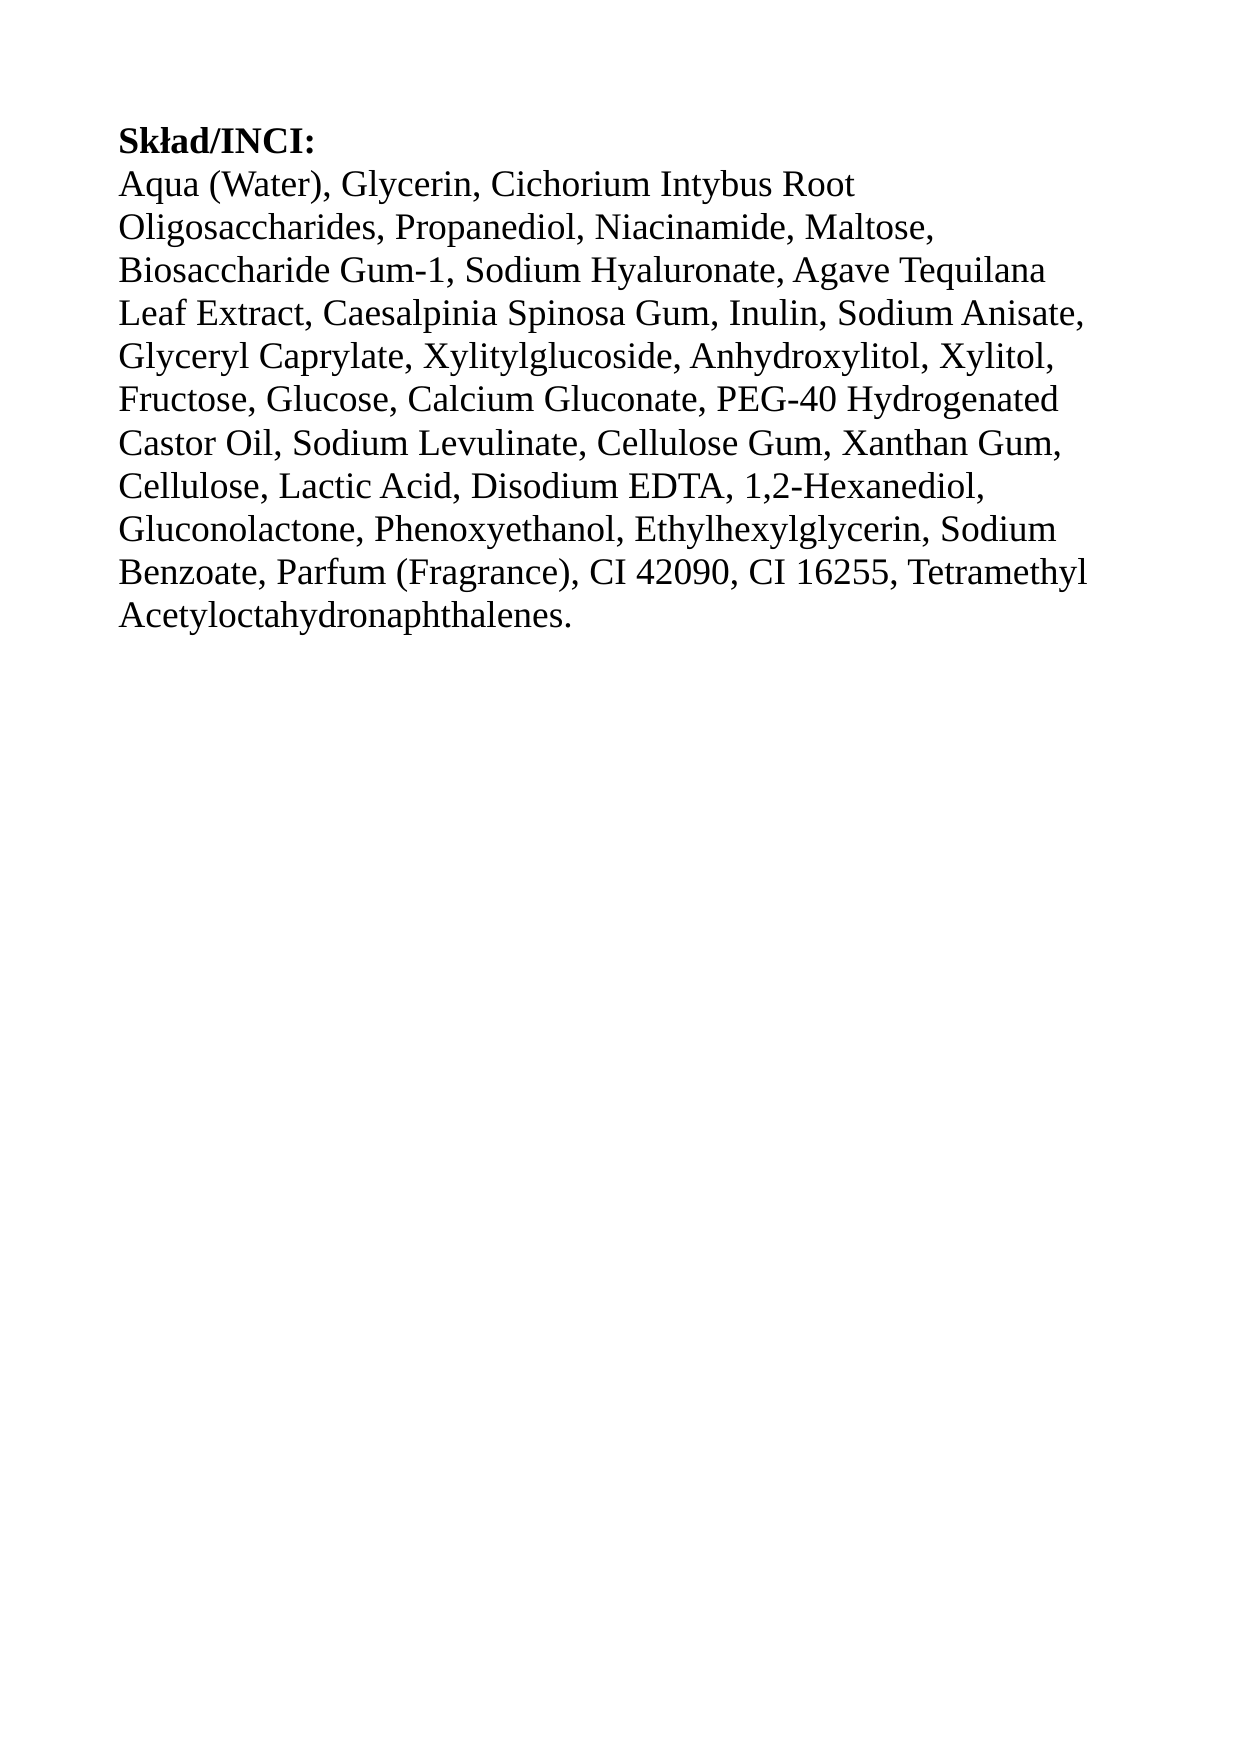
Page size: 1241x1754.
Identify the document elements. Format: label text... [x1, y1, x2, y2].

text Aqua (Water), Glycerin, Cichorium Intybus Root Oligosaccharides, Propanediol, Niacinamide, Maltose, Biosaccharide Gum-1, Sodium Hyaluronate, Agave Tequilana Leaf Extract, Caesalpinia Spinosa Gum, Inulin, Sodium Anisate, Glyceryl Caprylate, Xylitylglucoside, Anhydroxylitol, Xylitol, Fructose, Glucose, Calcium Gluconate, PEG-40 Hydrogenated Castor Oil, Sodium Levulinate, Cellulose Gum, Xanthan Gum, Cellulose, Lactic Acid, Disodium EDTA, 1,2-Hexanediol, Gluconolactone, Phenoxyethanol, Ethylhexylglycerin, Sodium Benzoate, Parfum (Fragrance), CI 42090, CI 16255, Tetramethyl Acetyloctahydronaphthalenes. [118, 161, 1122, 636]
text Skład/INCI: [118, 118, 1122, 161]
